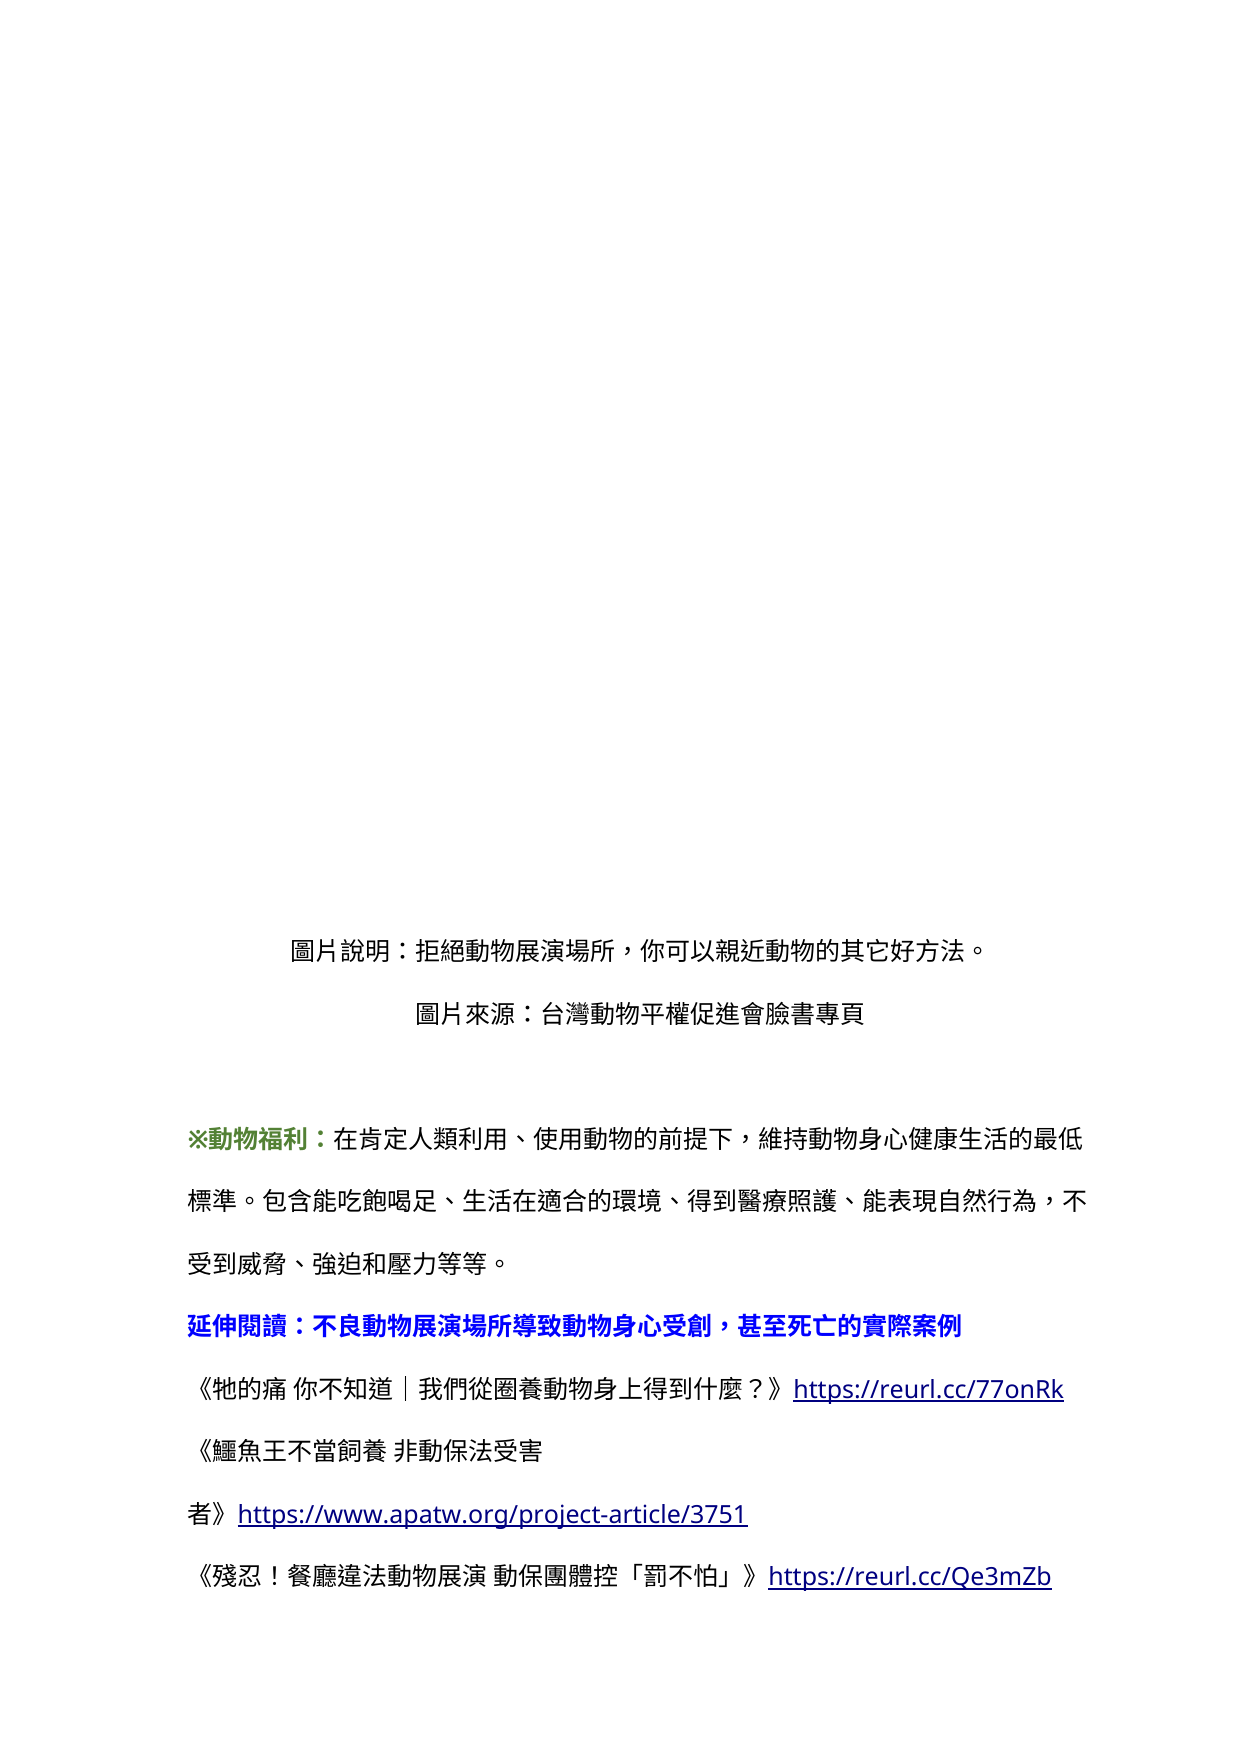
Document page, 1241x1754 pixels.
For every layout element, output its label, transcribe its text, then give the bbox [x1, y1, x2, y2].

text 延伸閱讀：不良動物展演場所導致動物身心受創，甚至死亡的實際案例 [187, 1283, 1093, 1346]
text 《牠的痛 你不知道｜我們從圈養動物身上得到什麼？》https://reurl.cc/77onRk [187, 1346, 1093, 1408]
text 《殘忍！餐廳違法動物展演 動保團體控「罰不怕」》https://reurl.cc/Qe3mZb [187, 1533, 1093, 1596]
text 圖片說明：拒絕動物展演場所，你可以親近動物的其它好方法。 [187, 908, 1093, 971]
text 《鱷魚王不當飼養 非動保法受害者》https://www.apatw.org/project-article/3751 [187, 1408, 1093, 1533]
text 圖片來源：台灣動物平權促進會臉書專頁 [187, 971, 1093, 1033]
text ※動物福利：在肯定人類利用、使用動物的前提下，維持動物身心健康生活的最低標準。包含能吃飽喝足、生活在適合的環境、得到醫療照護、能表現自然行為，不受到威脅、強迫和壓力等等。 [187, 1096, 1093, 1283]
